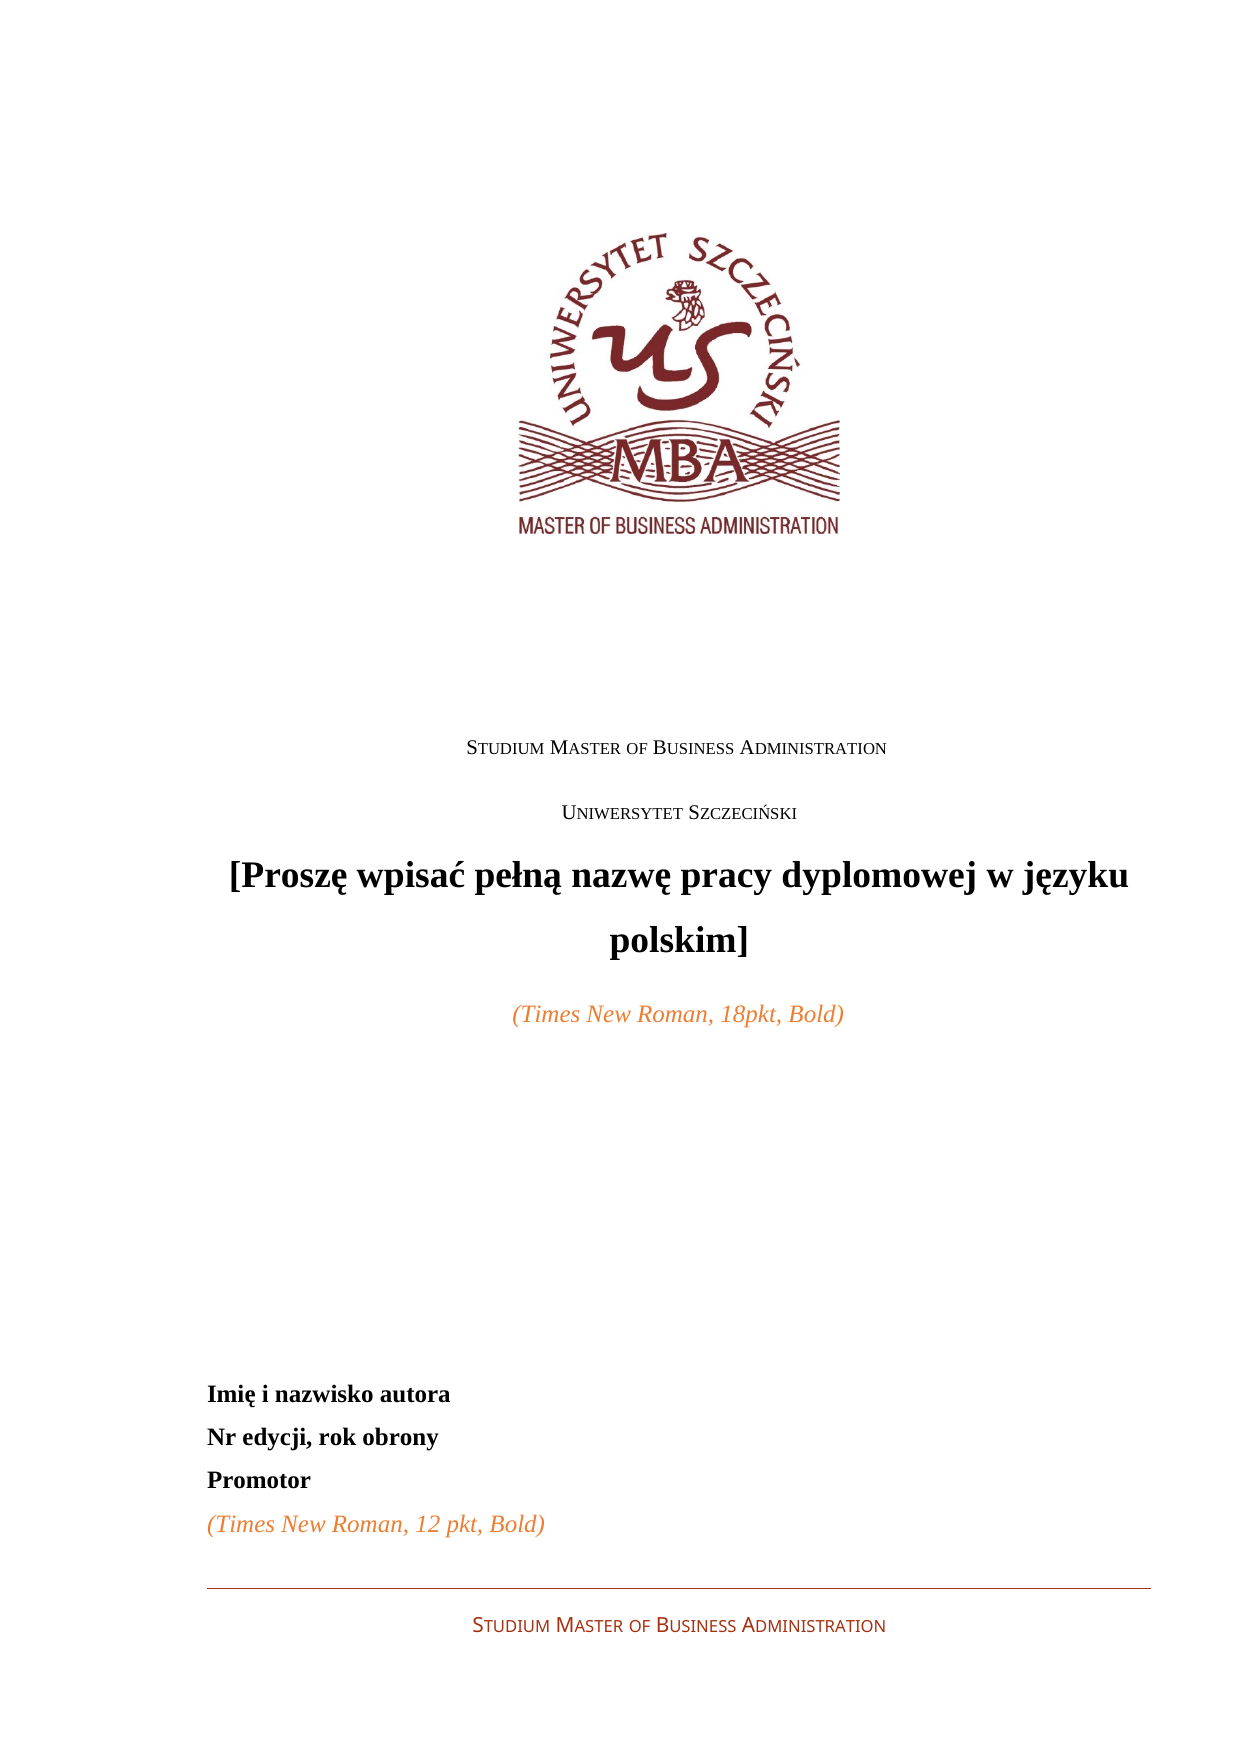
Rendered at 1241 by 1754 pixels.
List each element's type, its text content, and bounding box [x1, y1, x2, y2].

text (Times New Roman, 12 pkt, Bold) [207, 1509, 1151, 1537]
text (Times New Roman, 18pkt, Bold) [207, 999, 1151, 1028]
text Imię i nazwisko autora [207, 1379, 1151, 1408]
text Studium Master of Business Administration [207, 735, 1151, 759]
text Uniwersytet Szczeciński [207, 800, 1151, 824]
text Promotor [207, 1466, 1151, 1494]
text [Proszę wpisać pełną nazwę pracy dyplomowej w języku polskim] [207, 853, 1151, 961]
text Nr edycji, rok obrony [207, 1422, 1151, 1451]
